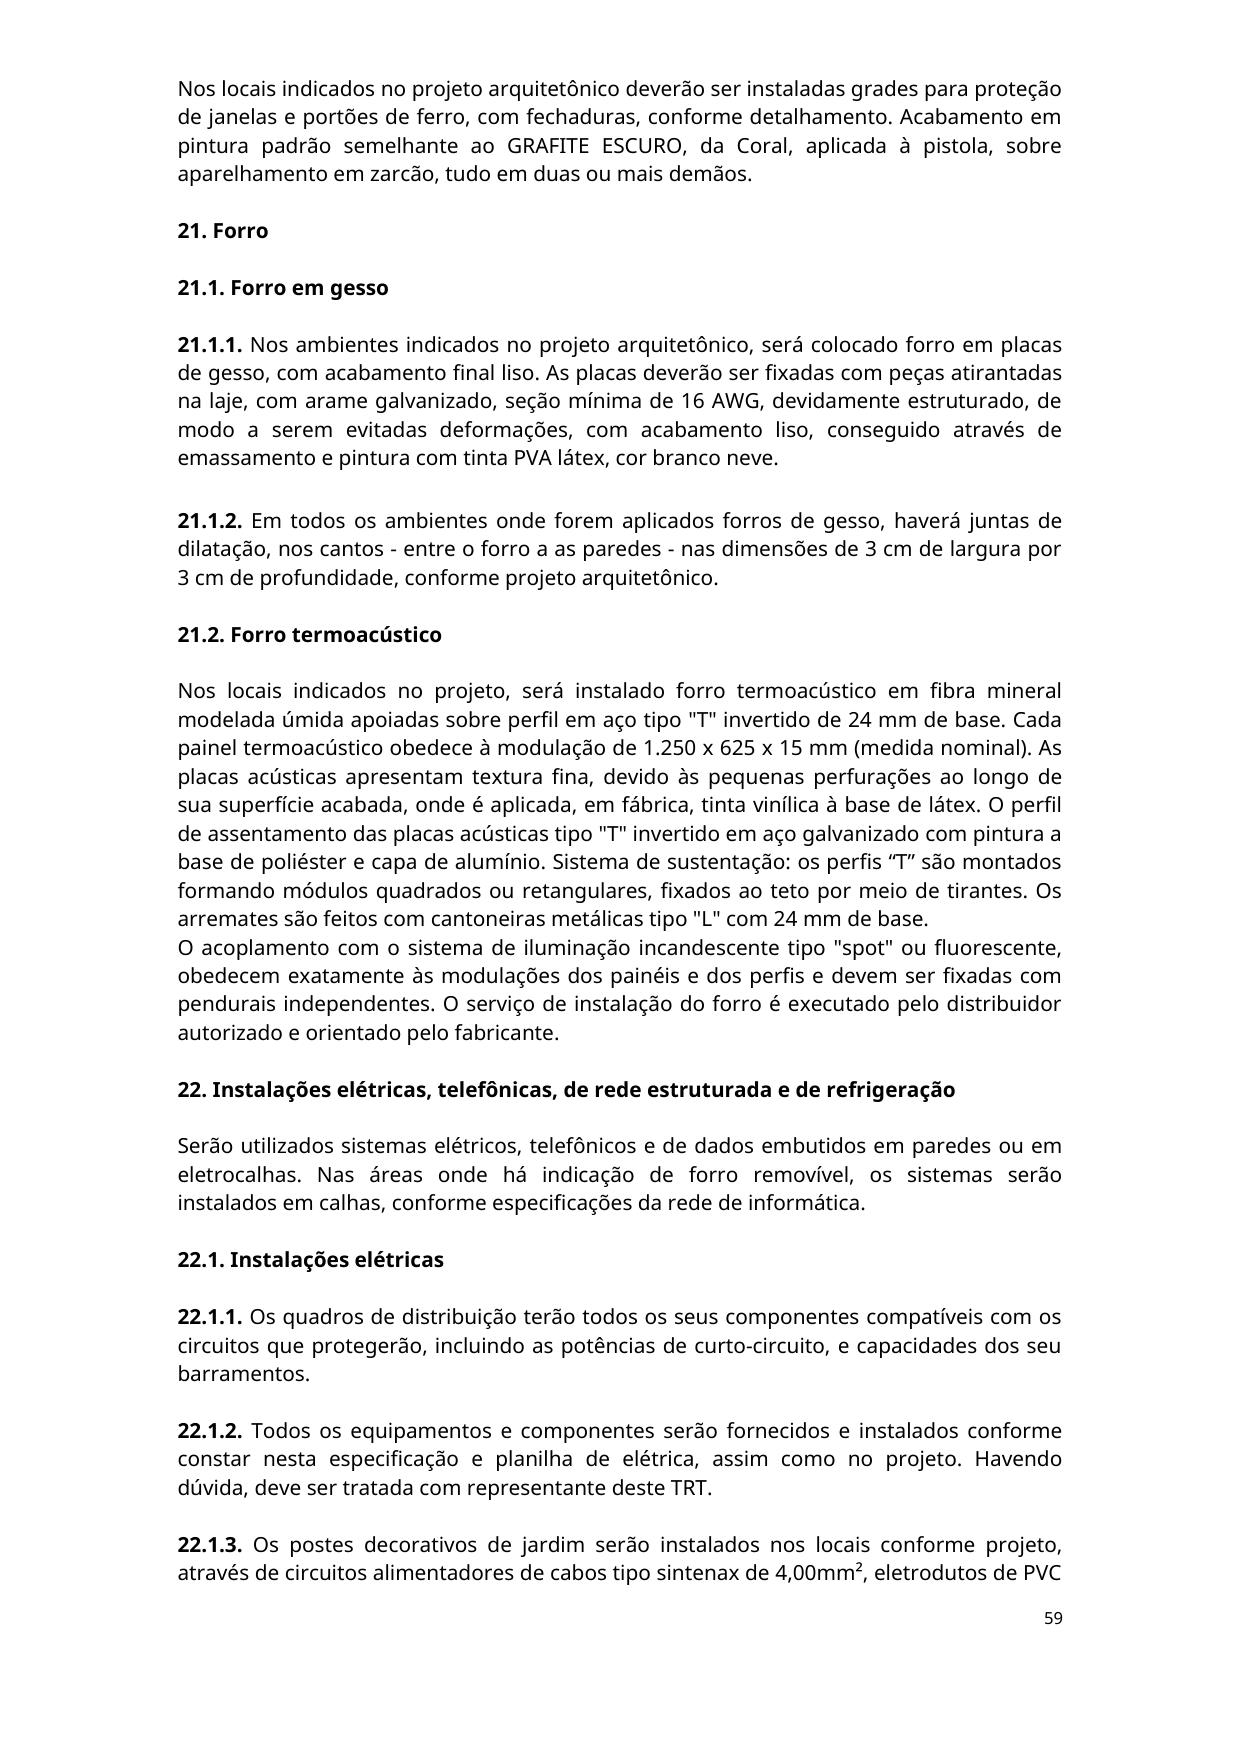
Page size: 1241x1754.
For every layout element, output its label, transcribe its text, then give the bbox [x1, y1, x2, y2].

text 22.1.2. Todos os equipamentos e componentes serão fornecidos e instalados conforme constar nesta especificação e planilha de elétrica, assim como no projeto. Havendo dúvida, deve ser tratada com representante deste TRT. [177, 1416, 1063, 1501]
text Nos locais indicados no projeto, será instalado forro termoacústico em fibra mineral modelada úmida apoiadas sobre perfil em aço tipo "T" invertido de 24 mm de base. Cada painel termoacústico obedece à modulação de 1.250 x 625 x 15 mm (medida nominal). As placas acústicas apresentam textura fina, devido às pequenas perfurações ao longo de sua superfície acabada, onde é aplicada, em fábrica, tinta vinílica à base de látex. O perfil de assentamento das placas acústicas tipo "T" invertido em aço galvanizado com pintura a base de poliéster e capa de alumínio. Sistema de sustentação: os perfis “T” são montados formando módulos quadrados ou retangulares, fixados ao teto por meio de tirantes. Os arremates são feitos com cantoneiras metálicas tipo "L" com 24 mm de base. [177, 677, 1063, 933]
text 21.1.2. Em todos os ambientes onde forem aplicados forros de gesso, haverá juntas de dilatação, nos cantos - entre o forro a as paredes - nas dimensões de 3 cm de largura por 3 cm de profundidade, conforme projeto arquitetônico. [177, 506, 1063, 591]
text 21. Forro [177, 216, 1063, 244]
text Nos locais indicados no projeto arquitetônico deverão ser instaladas grades para proteção de janelas e portões de ferro, com fechaduras, conforme detalhamento. Acabamento em pintura padrão semelhante ao GRAFITE ESCURO, da Coral, aplicada à pistola, sobre aparelhamento em zarcão, tudo em duas ou mais demãos. [177, 74, 1063, 188]
text Serão utilizados sistemas elétricos, telefônicos e de dados embutidos em paredes ou em eletrocalhas. Nas áreas onde há indicação de forro removível, os sistemas serão instalados em calhas, conforme especificações da rede de informática. [177, 1132, 1063, 1217]
subtitle 22.1. Instalações elétricas [177, 1245, 1063, 1274]
text 21.2. Forro termoacústico [177, 620, 1063, 648]
text 22.1.1. Os quadros de distribuição terão todos os seus componentes compatíveis com os circuitos que protegerão, incluindo as potências de curto-circuito, e capacidades dos seu barramentos. [177, 1302, 1063, 1388]
text 22. Instalações elétricas, telefônicas, de rede estruturada e de refrigeração [177, 1075, 1063, 1103]
text O acoplamento com o sistema de iluminação incandescente tipo "spot" ou fluorescente, obedecem exatamente às modulações dos painéis e dos perfis e devem ser fixadas com pendurais independentes. O serviço de instalação do forro é executado pelo distribuidor autorizado e orientado pelo fabricante. [177, 933, 1063, 1046]
subtitle 21.1. Forro em gesso [177, 273, 1063, 301]
text 22.1.3. Os postes decorativos de jardim serão instalados nos locais conforme projeto, através de circuitos alimentadores de cabos tipo sintenax de 4,00mm², eletrodutos de PVC [177, 1530, 1063, 1587]
text 21.1.1. Nos ambientes indicados no projeto arquitetônico, será colocado forro em placas de gesso, com acabamento final liso. As placas deverão ser fixadas com peças atirantadas na laje, com arame galvanizado, seção mínima de 16 AWG, devidamente estruturado, de modo a serem evitadas deformações, com acabamento liso, conseguido através de emassamento e pintura com tinta PVA látex, cor branco neve. [177, 330, 1063, 472]
